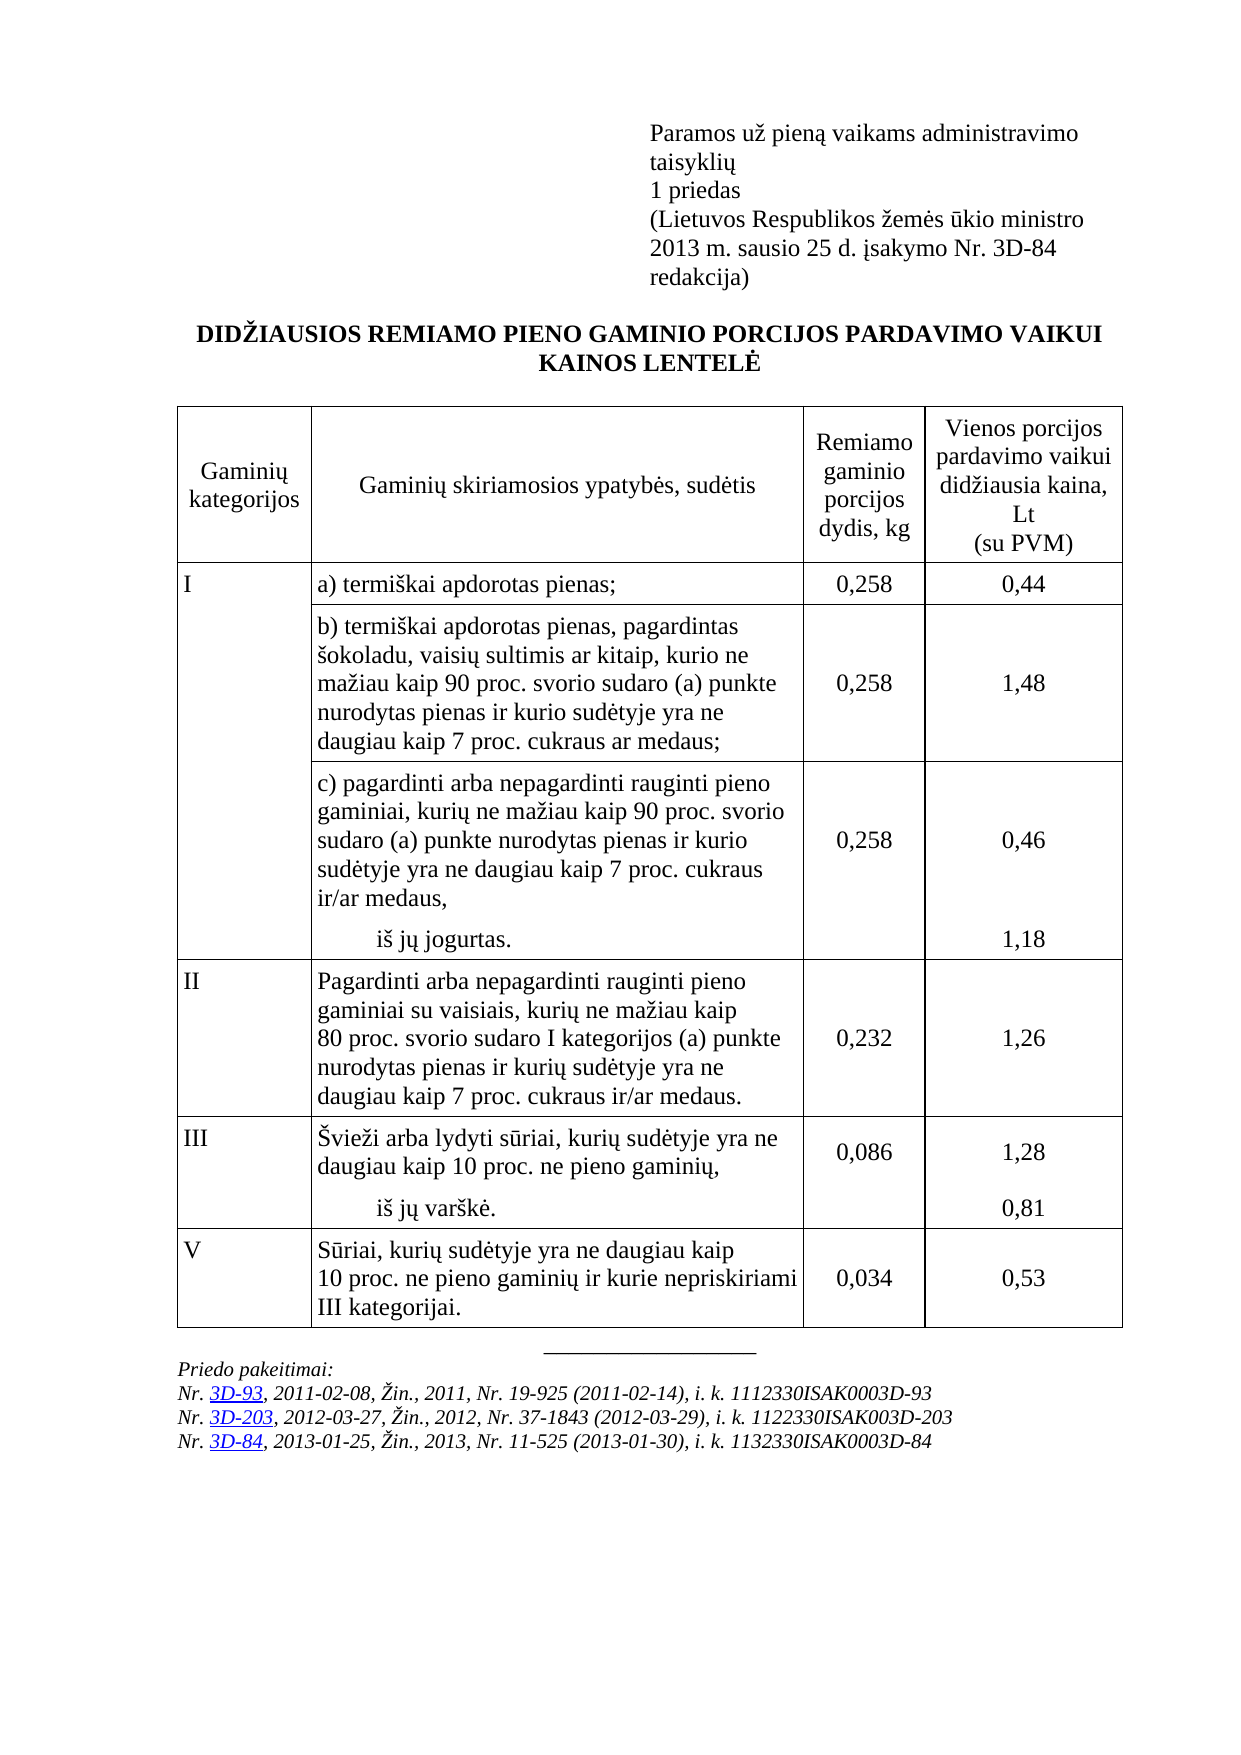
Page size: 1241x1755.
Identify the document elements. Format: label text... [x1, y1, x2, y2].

table_cell a) termiškai apdorotas pienas; [312, 563, 803, 604]
table_cell [804, 917, 924, 959]
table_header Remiamo gaminio porcijos dydis, kg [804, 407, 924, 562]
table_cell II [178, 960, 311, 1116]
table_cell 0,258 [804, 605, 924, 761]
table_cell iš jų varškė. [312, 1186, 803, 1228]
table_cell Pagardinti arba nepagardinti rauginti pieno gaminiai su vaisiais, kurių ne mažiau kaip 80 proc. svorio sudaro I kategorijos (a) punkte nurodytas pienas ir kurių sudėtyje yra ne daugiau kaip 7 proc. cukraus ir/ar medaus. [312, 960, 803, 1116]
table_cell [804, 1186, 924, 1228]
table_cell iš jų jogurtas. [312, 917, 803, 959]
table_cell c) pagardinti arba nepagardinti rauginti pieno gaminiai, kurių ne mažiau kaip 90 proc. svorio sudaro (a) punkte nurodytas pienas ir kurio sudėtyje yra ne daugiau kaip 7 proc. cukraus ir/ar medaus, [312, 762, 803, 917]
text _________________ [177, 1328, 1122, 1357]
table_cell 0,258 [804, 762, 924, 917]
table_cell 0,44 [926, 563, 1122, 604]
text DIDŽIAUSIOS REMIAMO PIENO GAMINIO PORCIJOS PARDAVIMO VAIKUI KAINOS LENTELĖ [177, 319, 1122, 377]
table_cell 1,26 [926, 960, 1122, 1116]
text 1 priedas [649, 176, 1122, 204]
text Nr. 3D-84, 2013-01-25, Žin., 2013, Nr. 11-525 (2013-01-30), i. k. 1132330ISAK0003D-84 [177, 1429, 1122, 1453]
text Paramos už pieną vaikams administravimo taisyklių [649, 118, 1122, 176]
table_header Gaminių kategorijos [178, 407, 311, 562]
table_cell 0,258 [804, 563, 924, 604]
table_cell 0,53 [926, 1229, 1122, 1327]
text Priedo pakeitimai: [177, 1357, 1122, 1381]
table_cell I [178, 563, 311, 959]
table_cell Švieži arba lydyti sūriai, kurių sudėtyje yra ne daugiau kaip 10 proc. ne pieno gaminių, [312, 1117, 803, 1186]
table_cell V [178, 1229, 311, 1327]
table_cell 0,81 [926, 1186, 1122, 1228]
table_cell 0,46 [926, 762, 1122, 917]
table_header Vienos porcijos pardavimo vaikui didžiausia kaina, Lt (su PVM) [926, 407, 1122, 562]
text redakcija) [649, 262, 1122, 291]
table_cell 0,232 [804, 960, 924, 1116]
table_cell 1,48 [926, 605, 1122, 761]
table_header Gaminių skiriamosios ypatybės, sudėtis [312, 407, 803, 562]
text Nr. 3D-203, 2012-03-27, Žin., 2012, Nr. 37-1843 (2012-03-29), i. k. 1122330ISAK003D-203 [177, 1405, 1122, 1429]
table_cell b) termiškai apdorotas pienas, pagardintas šokoladu, vaisių sultimis ar kitaip, kurio ne mažiau kaip 90 proc. svorio sudaro (a) punkte nurodytas pienas ir kurio sudėtyje yra ne daugiau kaip 7 proc. cukraus ar medaus; [312, 605, 803, 761]
text Nr. 3D-93, 2011-02-08, Žin., 2011, Nr. 19-925 (2011-02-14), i. k. 1112330ISAK0003D-93 [177, 1381, 1122, 1405]
table_cell 0,086 [804, 1117, 924, 1186]
table_cell 0,034 [804, 1229, 924, 1327]
table_cell Sūriai, kurių sudėtyje yra ne daugiau kaip 10 proc. ne pieno gaminių ir kurie nepriskiriami III kategorijai. [312, 1229, 803, 1327]
table_cell 1,28 [926, 1117, 1122, 1186]
table_cell 1,18 [926, 917, 1122, 959]
table_cell III [178, 1117, 311, 1228]
text (Lietuvos Respublikos žemės ūkio ministro 2013 m. sausio 25 d. įsakymo Nr. 3D-84 [649, 204, 1122, 262]
